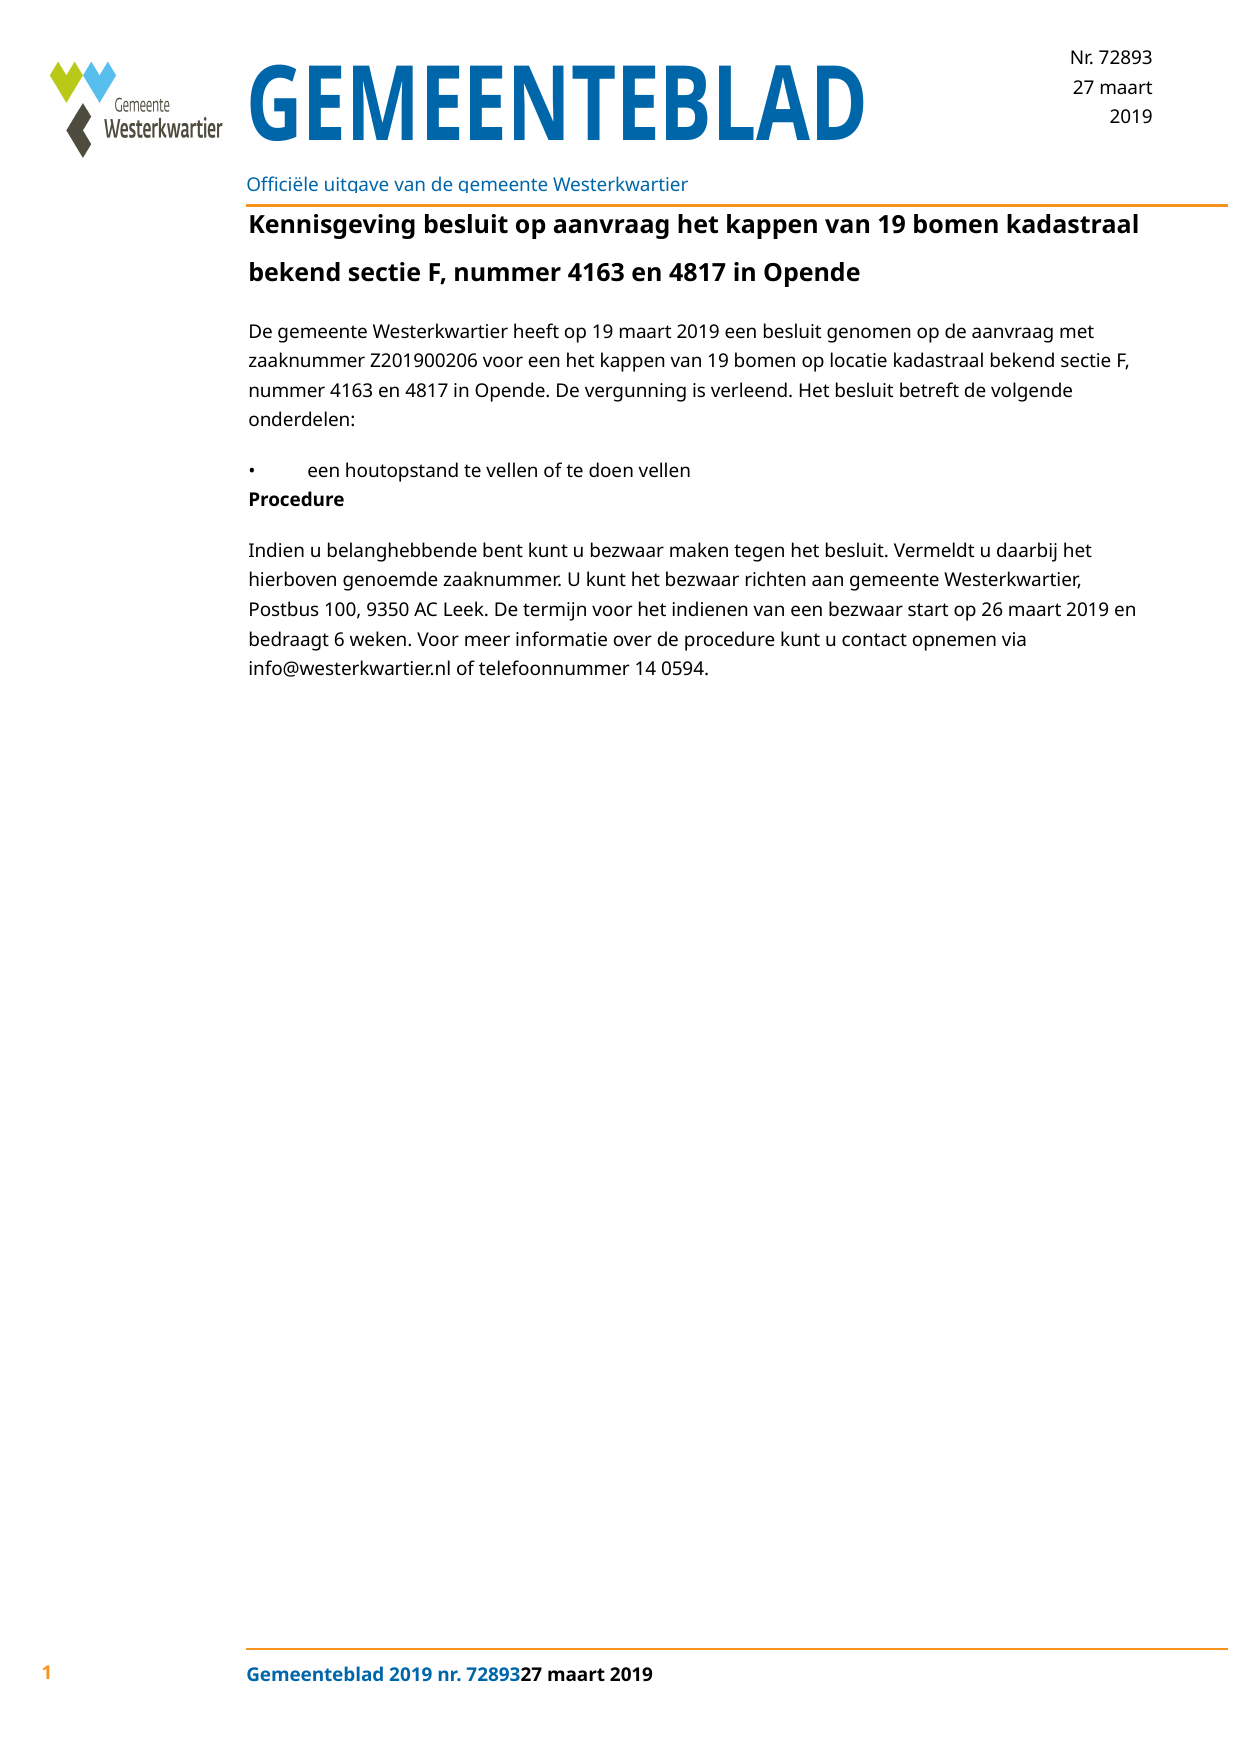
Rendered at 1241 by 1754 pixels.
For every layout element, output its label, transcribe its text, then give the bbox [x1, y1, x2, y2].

list een houtopstand te vellen of te doen vellen [248, 457, 1152, 483]
text Indien u belanghebbende bent kunt u bezwaar maken tegen het besluit. Vermeldt u daarbij het hierboven genoemde zaaknummer. U kunt het bezwaar richten aan gemeente Westerkwartier, Postbus 100, 9350 AC Leek. De termijn voor het indienen van een bezwaar start op 26 maart 2019 en bedraagt 6 weken. Voor meer informatie over de procedure kunt u contact opnemen via info@westerkwartier.nl of telefoonnummer 14 0594. [248, 537, 1152, 681]
text De gemeente Westerkwartier heeft op 19 maart 2019 een besluit genomen op de aanvraag met zaaknummer Z201900206 voor een het kappen van 19 bomen op locatie kadastraal bekend sectie F, nummer 4163 en 4817 in Opende. De vergunning is verleend. Het besluit betreft de volgende onderdelen: [248, 318, 1152, 432]
picture [41, 47, 231, 172]
text Procedure [248, 487, 1152, 512]
text Kennisgeving besluit op aanvraag het kappen van 19 bomen kadastraal bekend sectie F, nummer 4163 en 4817 in Opende [248, 207, 1152, 288]
